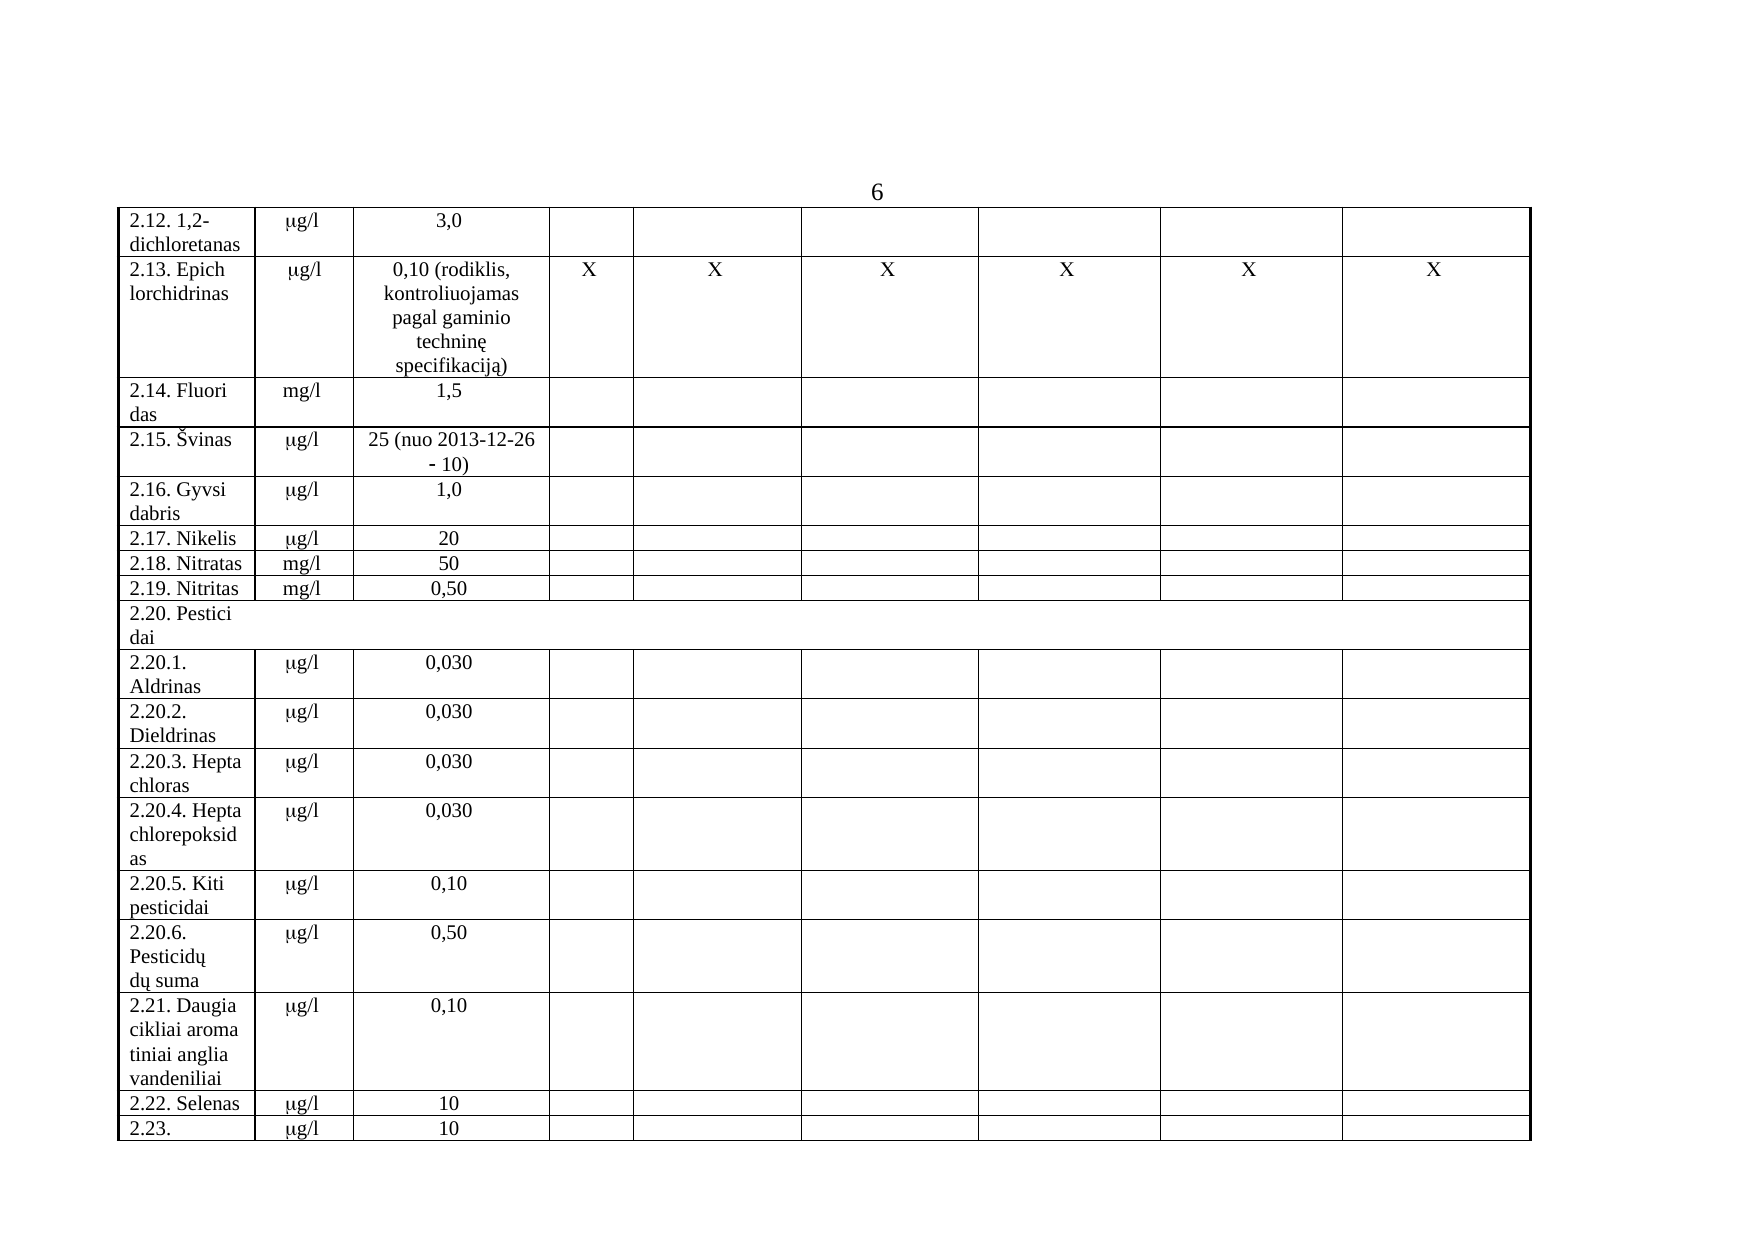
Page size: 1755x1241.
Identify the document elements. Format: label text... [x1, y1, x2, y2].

table_cell [634, 601, 802, 649]
table_cell [634, 798, 801, 870]
table_cell [1343, 993, 1529, 1089]
table_cell [1161, 798, 1342, 870]
table_cell g/l [256, 650, 353, 698]
table_cell [979, 428, 1160, 476]
table_cell [634, 749, 801, 797]
table_cell [255, 601, 353, 649]
table_cell [1161, 749, 1342, 797]
table_cell g/l [256, 208, 353, 256]
table_cell [550, 749, 633, 797]
table_cell 50 [354, 551, 549, 575]
table_cell 2.16. Gyvsi dabris [120, 477, 254, 525]
table_cell 0,030 [354, 749, 549, 797]
table_cell [634, 871, 801, 919]
table_cell [550, 477, 633, 525]
table_cell g/l [256, 477, 353, 525]
table_cell [634, 1116, 801, 1140]
table_cell [1161, 699, 1342, 747]
table_cell [634, 699, 801, 747]
table_cell [802, 428, 978, 476]
table_cell 0,10 (rodiklis, kontroliuojamas pagal gaminio techninę specifikaciją) [354, 257, 549, 377]
table_cell [979, 551, 1160, 575]
table_cell [802, 208, 978, 256]
table_cell [634, 477, 801, 525]
table_cell 2.18. Nitratas [120, 551, 254, 575]
table_cell 2.19. Nitritas [120, 576, 254, 600]
table_cell [979, 208, 1160, 256]
table_cell 1,0 [354, 477, 549, 525]
table_cell [979, 378, 1160, 426]
table_cell [979, 1091, 1160, 1115]
table_cell 10 [354, 1116, 549, 1140]
table_cell [550, 993, 633, 1089]
table_cell [1161, 477, 1342, 525]
table_cell 2.13. Epich lorchidrinas [120, 257, 254, 377]
table_cell 1,5 [354, 378, 549, 426]
table_cell [550, 920, 633, 992]
table_cell 25 (nuo 2013-12-26  10) [354, 428, 549, 476]
table_cell [1161, 920, 1342, 992]
table_cell g/l [256, 428, 353, 476]
table_cell [550, 428, 633, 476]
table_cell [1343, 699, 1529, 747]
table_cell  [1343, 257, 1529, 377]
table_cell [1161, 1091, 1342, 1115]
table_cell [1343, 208, 1529, 256]
table_cell [549, 601, 634, 649]
table_cell [802, 650, 978, 698]
table_cell 2.22. Selenas [120, 1091, 254, 1115]
table_cell [634, 1091, 801, 1115]
table_cell [1161, 576, 1342, 600]
table_cell g/l [256, 1091, 353, 1115]
table_cell 2.15. Švinas [120, 428, 254, 476]
table_cell [1161, 993, 1342, 1089]
table_cell [550, 378, 633, 426]
table_cell g/l [256, 871, 353, 919]
table_cell [1161, 1116, 1342, 1140]
table_cell [550, 1116, 633, 1140]
table_cell [1343, 798, 1529, 870]
table_cell [979, 993, 1160, 1089]
table_cell g/l [256, 993, 353, 1089]
table_cell [1343, 871, 1529, 919]
table_cell g/l [256, 257, 353, 377]
table_cell 2.23. [120, 1116, 254, 1140]
table_cell mg/l [256, 551, 353, 575]
table_cell [802, 993, 978, 1089]
table_cell 2.20. Pestici dai [120, 601, 255, 649]
table_cell g/l [256, 526, 353, 550]
table_cell [802, 699, 978, 747]
table_cell [802, 749, 978, 797]
table_cell 2.20.3. Hepta chloras [120, 749, 254, 797]
table_cell [1343, 526, 1529, 550]
table_cell [802, 526, 978, 550]
table_cell [550, 871, 633, 919]
table_cell [802, 1116, 978, 1140]
table_cell 2.20.5. Kiti pesticidai [120, 871, 254, 919]
table_cell  [802, 257, 978, 377]
table_cell [634, 526, 801, 550]
table_cell [550, 551, 633, 575]
table_cell [802, 1091, 978, 1115]
table_cell [979, 601, 1160, 649]
table_cell [979, 798, 1160, 870]
table_cell [979, 477, 1160, 525]
table_cell mg/l [256, 378, 353, 426]
table_cell g/l [256, 749, 353, 797]
table_cell [979, 699, 1160, 747]
table_cell [1343, 576, 1529, 600]
table_cell [802, 551, 978, 575]
table_cell [802, 871, 978, 919]
table_cell [1343, 1116, 1529, 1140]
table_cell [550, 650, 633, 698]
table_cell [634, 993, 801, 1089]
table_cell [1343, 551, 1529, 575]
table_cell [1343, 920, 1529, 992]
table_cell [979, 871, 1160, 919]
table_cell [979, 526, 1160, 550]
table_cell g/l [256, 699, 353, 747]
table_cell [802, 920, 978, 992]
table_cell mg/l [256, 576, 353, 600]
table_cell 0,10 [354, 993, 549, 1089]
table_cell [550, 576, 633, 600]
table_cell [354, 601, 549, 649]
table_cell [1161, 551, 1342, 575]
table_cell 2.17. Nikelis [120, 526, 254, 550]
table_cell [979, 749, 1160, 797]
table_cell [802, 576, 978, 600]
table_cell [802, 477, 978, 525]
table_cell 2.21. Daugia cikliai aroma tiniai anglia vandeniliai [120, 993, 254, 1089]
table_cell [550, 699, 633, 747]
table_cell [979, 650, 1160, 698]
table_cell  [550, 257, 633, 377]
table_cell [550, 208, 633, 256]
table_cell 3,0 [354, 208, 549, 256]
table_cell [634, 576, 801, 600]
table_cell [979, 576, 1160, 600]
table_cell [1161, 378, 1342, 426]
table_cell [979, 1116, 1160, 1140]
table_cell [634, 428, 801, 476]
table_cell 2.14. Fluori das [120, 378, 254, 426]
table_cell 0,50 [354, 920, 549, 992]
table_cell g/l [256, 920, 353, 992]
table_cell  [634, 257, 801, 377]
table_cell 0,030 [354, 650, 549, 698]
table_cell g/l [256, 1116, 353, 1140]
table_cell 0,50 [354, 576, 549, 600]
table_cell [1343, 428, 1529, 476]
table_cell [1343, 378, 1529, 426]
table_cell [802, 798, 978, 870]
table_cell [1161, 650, 1342, 698]
table_cell [802, 378, 978, 426]
table_cell [634, 378, 801, 426]
table_cell [1343, 477, 1529, 525]
table_cell 0,10 [354, 871, 549, 919]
table_cell [1161, 526, 1342, 550]
table_cell 2.20.2. Dieldrinas [120, 699, 254, 747]
table_cell [1343, 1091, 1529, 1115]
table_cell [1161, 871, 1342, 919]
table_cell  [1161, 257, 1342, 377]
table_cell 2.20.4. Hepta chlorepoksidas [120, 798, 254, 870]
table_cell 2.20.1. Aldrinas [120, 650, 254, 698]
table_cell 2.12. 1,2- dichloretanas [120, 208, 254, 256]
table_cell [802, 601, 978, 649]
table_cell [1343, 650, 1529, 698]
table_cell [634, 208, 801, 256]
table_cell [979, 920, 1160, 992]
table_cell 0,030 [354, 798, 549, 870]
table_cell [1343, 749, 1529, 797]
table_cell  [979, 257, 1160, 377]
table_cell [550, 798, 633, 870]
table_cell [550, 1091, 633, 1115]
table_cell [1161, 428, 1342, 476]
table_cell 0,030 [354, 699, 549, 747]
table_cell [1161, 208, 1342, 256]
table_cell [550, 526, 633, 550]
table_cell g/l [256, 798, 353, 870]
table_cell 10 [354, 1091, 549, 1115]
table_cell 2.20.6. Pesticidų dų suma [120, 920, 254, 992]
table_cell [634, 920, 801, 992]
table_cell [1342, 601, 1529, 649]
table_cell [634, 551, 801, 575]
table_cell [1160, 601, 1342, 649]
table_cell [634, 650, 801, 698]
table_cell 20 [354, 526, 549, 550]
